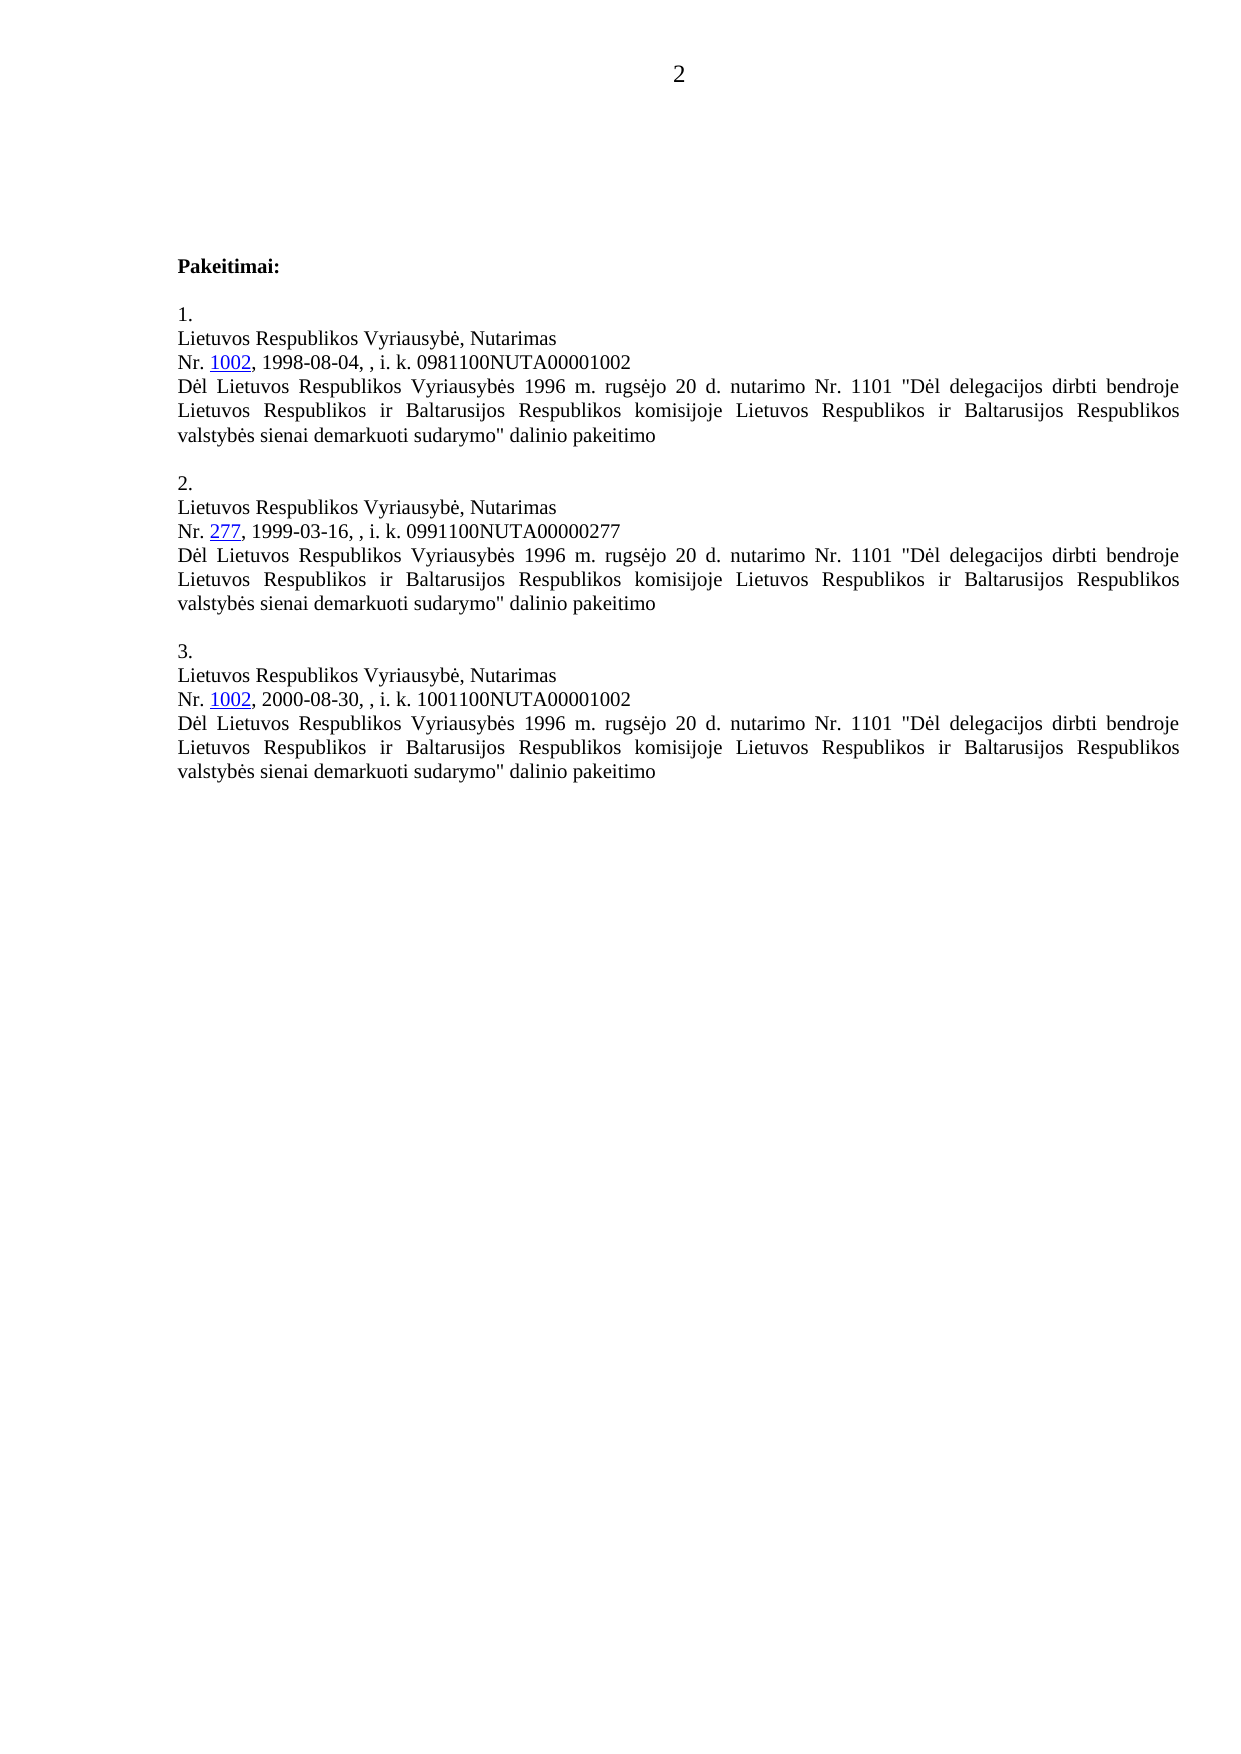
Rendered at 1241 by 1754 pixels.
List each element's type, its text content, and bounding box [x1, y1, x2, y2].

text 1. [177, 302, 1181, 326]
text Dėl Lietuvos Respublikos Vyriausybės 1996 m. rugsėjo 20 d. nutarimo Nr. 1101 "Dėl delegacijos dirbti bendroje Lietuvos Respublikos ir Baltarusijos Respublikos komisijoje Lietuvos Respublikos ir Baltarusijos Respublikos valstybės sienai demarkuoti sudarymo" dalinio pakeitimo [177, 543, 1181, 615]
text Nr. 1002, 1998-08-04, , i. k. 0981100NUTA00001002 [177, 350, 1181, 374]
text Dėl Lietuvos Respublikos Vyriausybės 1996 m. rugsėjo 20 d. nutarimo Nr. 1101 "Dėl delegacijos dirbti bendroje Lietuvos Respublikos ir Baltarusijos Respublikos komisijoje Lietuvos Respublikos ir Baltarusijos Respublikos valstybės sienai demarkuoti sudarymo" dalinio pakeitimo [177, 374, 1181, 447]
text Dėl Lietuvos Respublikos Vyriausybės 1996 m. rugsėjo 20 d. nutarimo Nr. 1101 "Dėl delegacijos dirbti bendroje Lietuvos Respublikos ir Baltarusijos Respublikos komisijoje Lietuvos Respublikos ir Baltarusijos Respublikos valstybės sienai demarkuoti sudarymo" dalinio pakeitimo [177, 711, 1181, 783]
text Nr. 277, 1999-03-16, , i. k. 0991100NUTA00000277 [177, 519, 1181, 543]
text Lietuvos Respublikos Vyriausybė, Nutarimas [177, 663, 1181, 687]
text Lietuvos Respublikos Vyriausybė, Nutarimas [177, 495, 1181, 519]
text Pakeitimai: [177, 254, 1181, 278]
text Nr. 1002, 2000-08-30, , i. k. 1001100NUTA00001002 [177, 687, 1181, 711]
text 3. [177, 639, 1181, 663]
text 2. [177, 471, 1181, 495]
text Lietuvos Respublikos Vyriausybė, Nutarimas [177, 326, 1181, 350]
